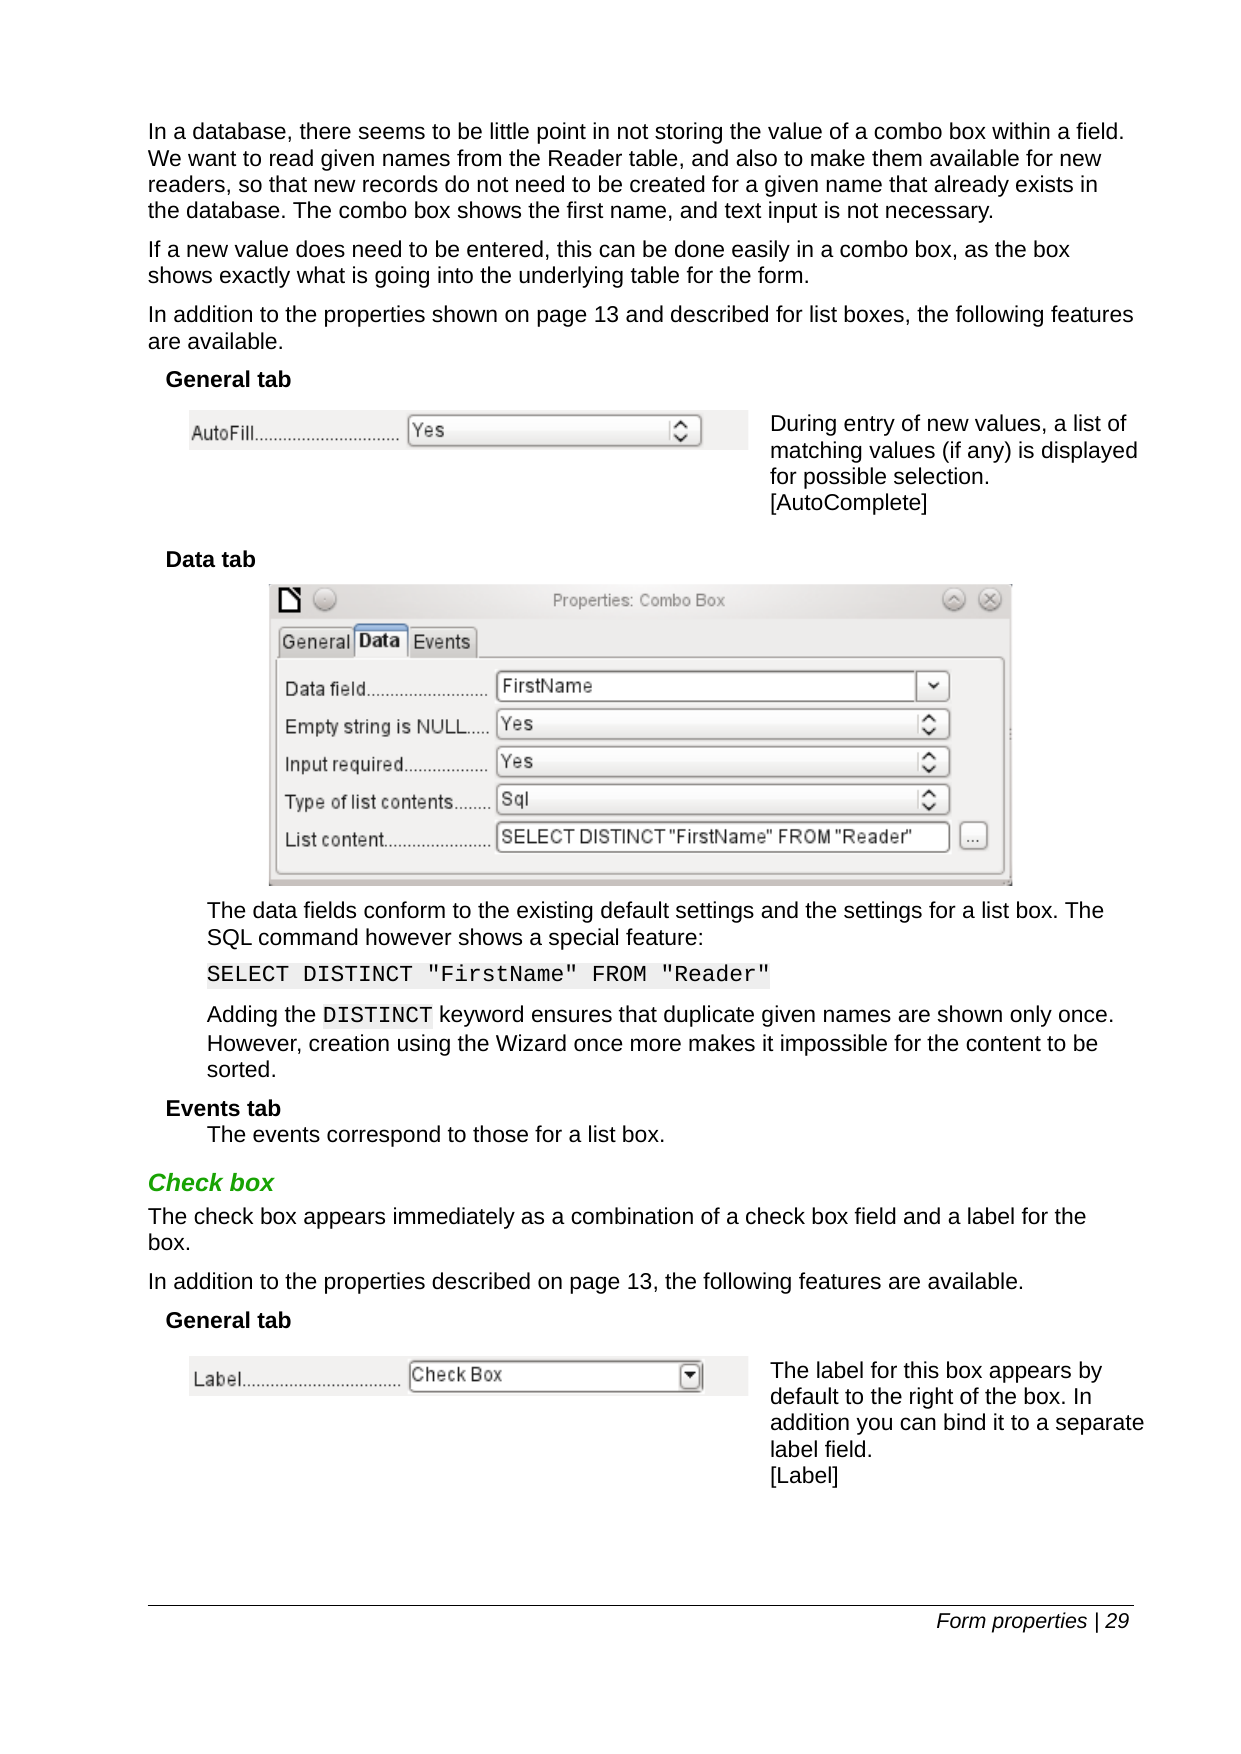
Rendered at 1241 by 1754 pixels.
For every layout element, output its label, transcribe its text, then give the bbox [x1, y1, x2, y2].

picture [189, 410, 749, 450]
text SELECT DISTINCT "FirstName" FROM "Reader" [770, 963, 1134, 989]
text General tab [165, 1307, 1134, 1333]
picture [189, 1356, 749, 1396]
subtitle Check box [148, 1168, 1134, 1197]
text The check box appears immediately as a combination of a check box field and a label for the box. [148, 1203, 1134, 1255]
text Events tab [165, 1095, 1134, 1121]
table_header During entry of new values, a list of matching values (if any) is displayed for possible selection. [AutoComplete] [764, 405, 1153, 534]
table_header [174, 405, 764, 534]
text In a database, there seems to be little point in not storing the value of a combo box within a field. We want to read given names from the Reader table, and also to make them available for new readers, so that new records do not need to be created for a given name that already exists in the database. The combo box shows the first name, and text input is not necessary. [148, 118, 1134, 223]
text In addition to the properties described on page 13, the following features are available. [148, 1268, 1134, 1294]
text The events correspond to those for a list box. [207, 1121, 1134, 1147]
text Data tab [165, 546, 1134, 572]
text In addition to the properties shown on page 13 and described for list boxes, the following features are available. [148, 301, 1134, 354]
text General tab [165, 366, 1134, 393]
text If a new value does need to be entered, this can be done easily in a combo box, as the box shows exactly what is going into the underlying table for the form. [148, 236, 1134, 289]
table_header The label for this box appears by default to the right of the box. In addition you can bind it to a separate label field. [Label] [764, 1351, 1151, 1507]
text Adding the DISTINCT keyword ensures that duplicate given names are shown only once. However, creation using the Wizard once more makes it impossible for the content to be sorted. [207, 1001, 1134, 1082]
picture [268, 584, 1013, 886]
table_header [174, 1351, 764, 1507]
text The data fields conform to the existing default settings and the settings for a list box. The SQL command however shows a special feature: [207, 897, 1134, 950]
